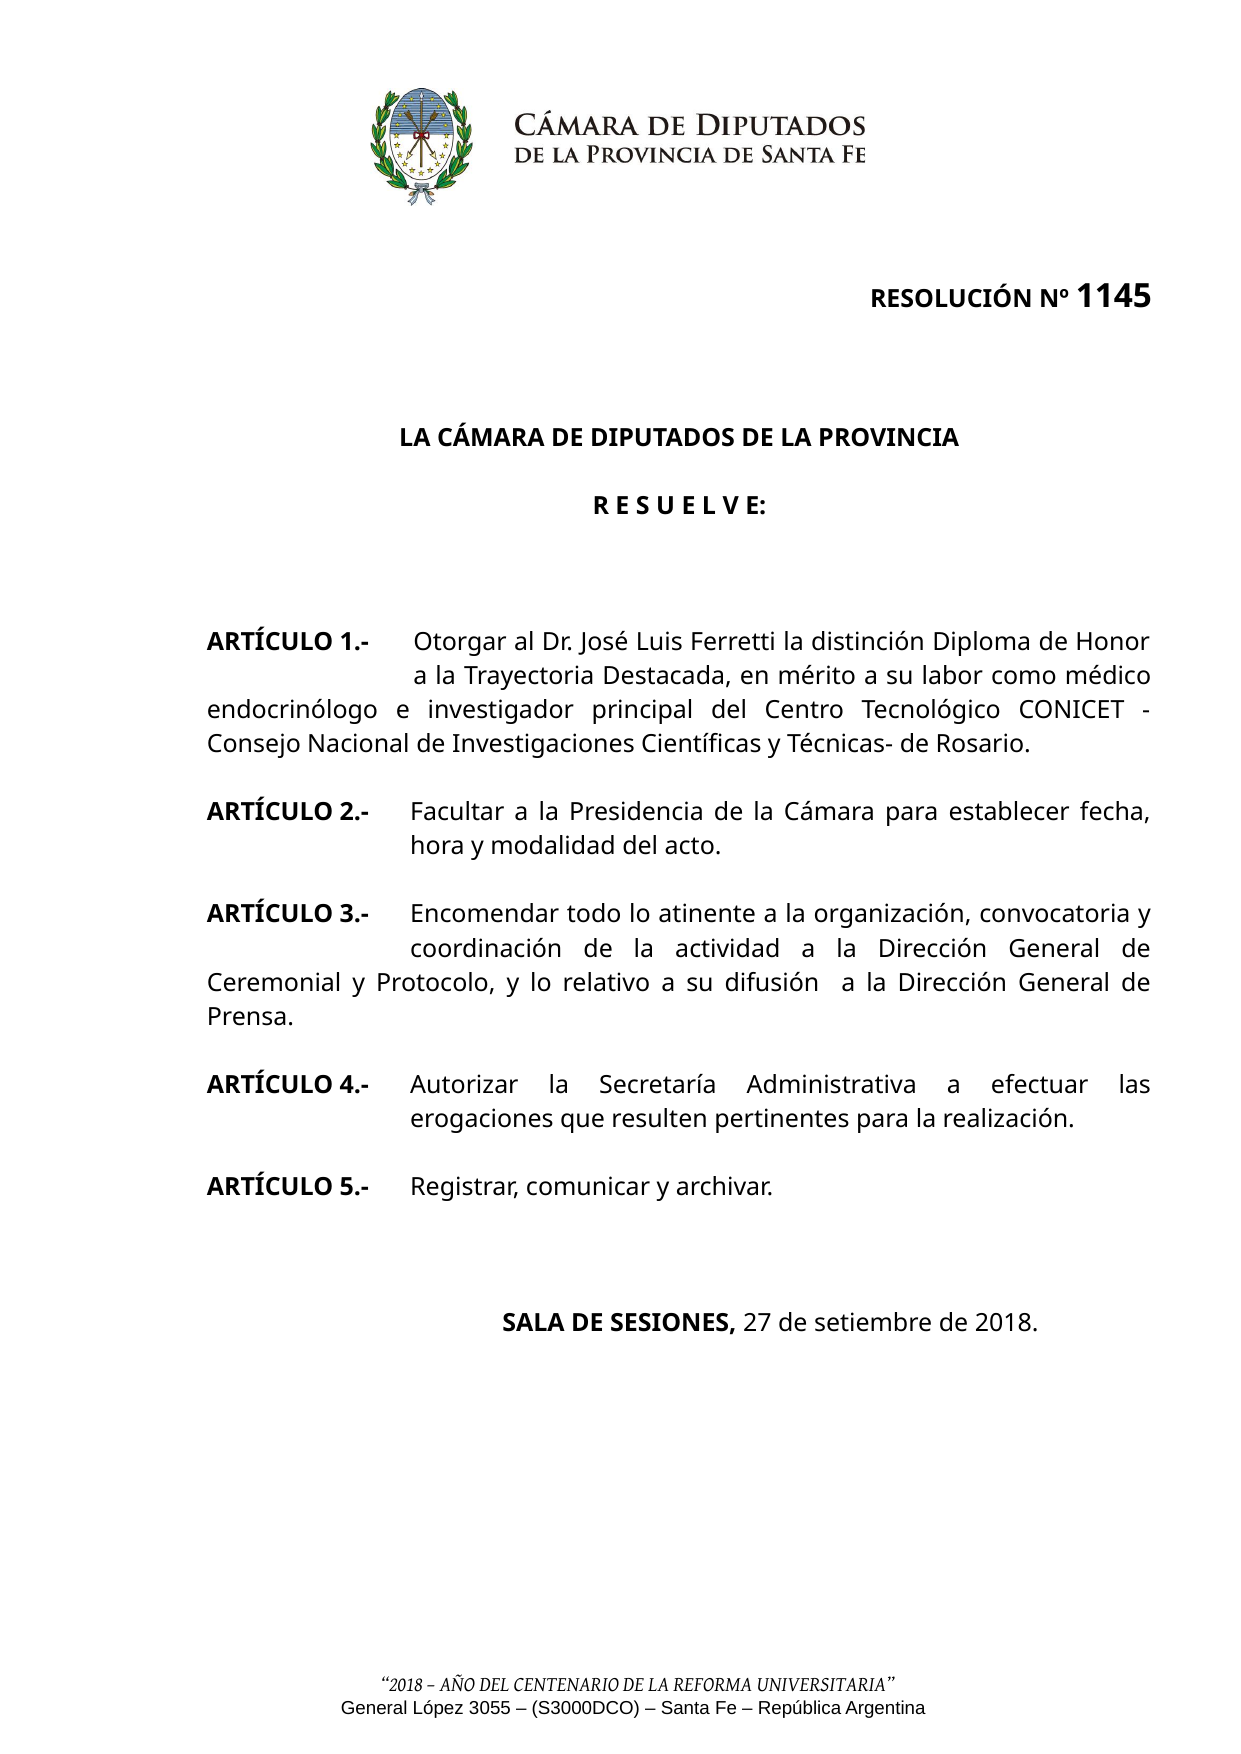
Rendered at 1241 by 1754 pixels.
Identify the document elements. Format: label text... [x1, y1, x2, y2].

text Facultar a la Presidencia de la Cámara para establecer fecha, hora y modalidad del acto. [207, 794, 1152, 862]
text Encomendar todo lo atinente a la organización, convocatoria y coordinación de la actividad a la Dirección General de Ceremonial y Protocolo, y lo relativo a su difusión a la Dirección General de Prensa. [207, 896, 1152, 1032]
text Autorizar la Secretaría Administrativa a efectuar las erogaciones que resulten pertinentes para la realización. [207, 1066, 1152, 1134]
text SALA DE SESIONES, 27 de setiembre de 2018. [207, 1305, 1152, 1339]
table_header ARTÍCULO 2.- [207, 794, 410, 844]
table_header ARTÍCULO 3.- [207, 896, 410, 946]
text RESOLUCIÓN Nº 1145 [207, 272, 1152, 317]
text R E S U E L V E: [207, 487, 1152, 521]
table_header ARTÍCULO 4.- [207, 1066, 410, 1117]
text Registrar, comunicar y archivar. [410, 1169, 1152, 1203]
text LA CÁMARA DE DIPUTADOS DE LA PROVINCIA [207, 419, 1152, 453]
text Otorgar al Dr. José Luis Ferretti la distinción Diploma de Honor a la Trayectoria Destacada, en mérito a su labor como médico endocrinólogo e investigador principal del Centro Tecnológico CONICET -Consejo Nacional de Investigaciones Científicas y Técnicas- de Rosario. [207, 624, 1152, 760]
picture [370, 88, 866, 210]
table_header ARTÍCULO 1.- [207, 624, 413, 674]
table_header ARTÍCULO 5.- [207, 1169, 410, 1219]
